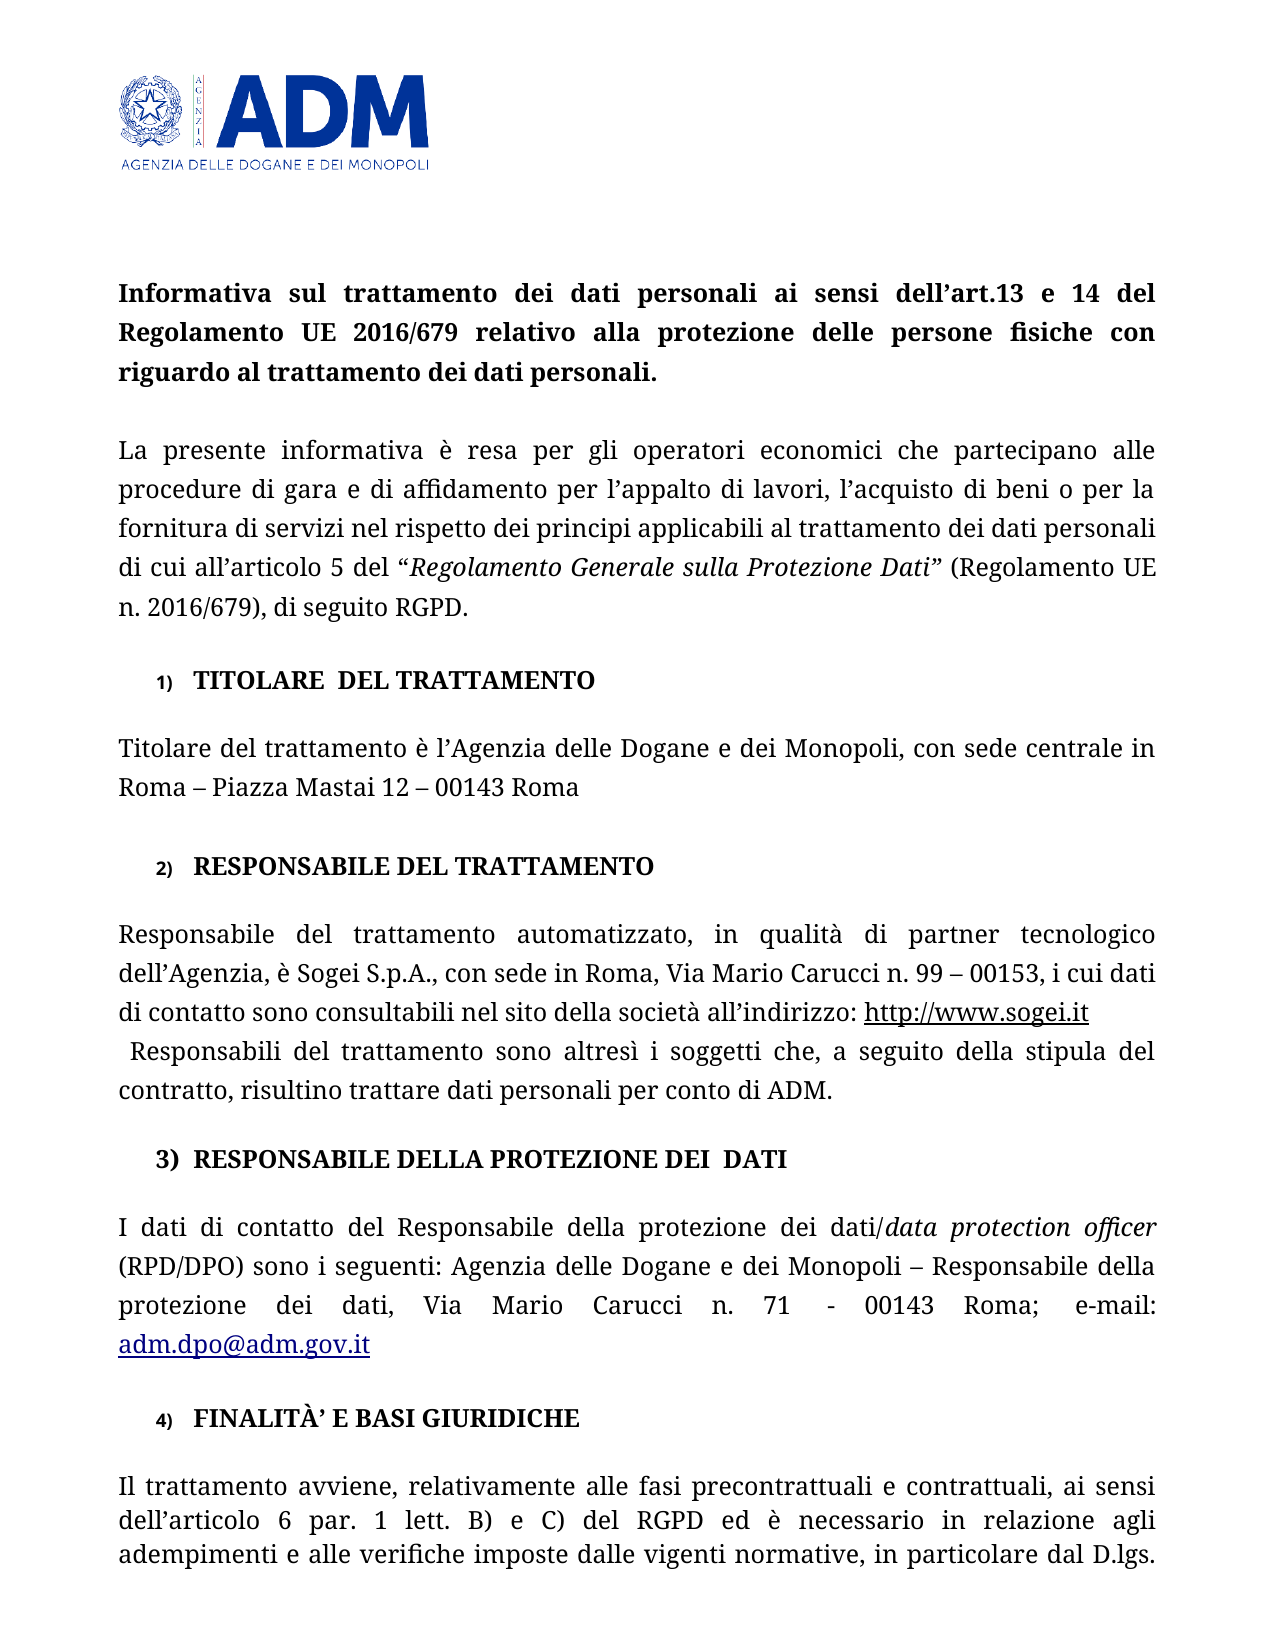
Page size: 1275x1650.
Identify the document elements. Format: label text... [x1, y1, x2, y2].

list TITOLARE DEL TRATTAMENTO [156, 662, 1157, 697]
list RESPONSABILE DELLA PROTEZIONE DEI DATI [156, 1141, 1157, 1175]
text Responsabile del trattamento automatizzato, in qualità di partner tecnologico dell’Agenzia, è Sogei S.p.A., con sede in Roma, Via Mario Carucci n. 99 – 00153, i cui dati di contatto sono consultabili nel sito della società all’indirizzo: http://www.sogei.it [118, 916, 1157, 1029]
list FINALITÀ’ E BASI GIURIDICHE [156, 1400, 1157, 1434]
text Informativa sul trattamento dei dati personali ai sensi dell’art.13 e 14 del Regolamento UE 2016/679 relativo alla protezione delle persone fisiche con riguardo al trattamento dei dati personali. [118, 276, 1157, 388]
list RESPONSABILE DEL TRATTAMENTO [156, 848, 1157, 882]
text Titolare del trattamento è l’Agenzia delle Dogane e dei Monopoli, con sede centrale in Roma – Piazza Mastai 12 – 00143 Roma [118, 731, 1157, 804]
text La presente informativa è resa per gli operatori economici che partecipano alle procedure di gara e di affidamento per l’appalto di lavori, l’acquisto di beni o per la fornitura di servizi nel rispetto dei principi applicabili al trattamento dei dati personali di cui all’articolo 5 del “Regolamento Generale sulla Protezione Dati” (Regolamento UE n. 2016/679), di seguito RGPD. [118, 433, 1157, 623]
text Responsabili del trattamento sono altresì i soggetti che, a seguito della stipula del contratto, risultino trattare dati personali per conto di ADM. [118, 1034, 1157, 1107]
text Il trattamento avviene, relativamente alle fasi precontrattuali e contrattuali, ai sensi dell’articolo 6 par. 1 lett. B) e C) del RGPD ed è necessario in relazione agli adempimenti e alle verifiche imposte dalle vigenti normative, in particolare dal D.lgs. [118, 1468, 1157, 1571]
text I dati di contatto del Responsabile della protezione dei dati/data protection officer (RPD/DPO) sono i seguenti: Agenzia delle Dogane e dei Monopoli – Responsabile della protezione dei dati, Via Mario Carucci n. 71 - 00143 Roma; e-mail: adm.dpo@adm.gov.it [118, 1209, 1157, 1361]
